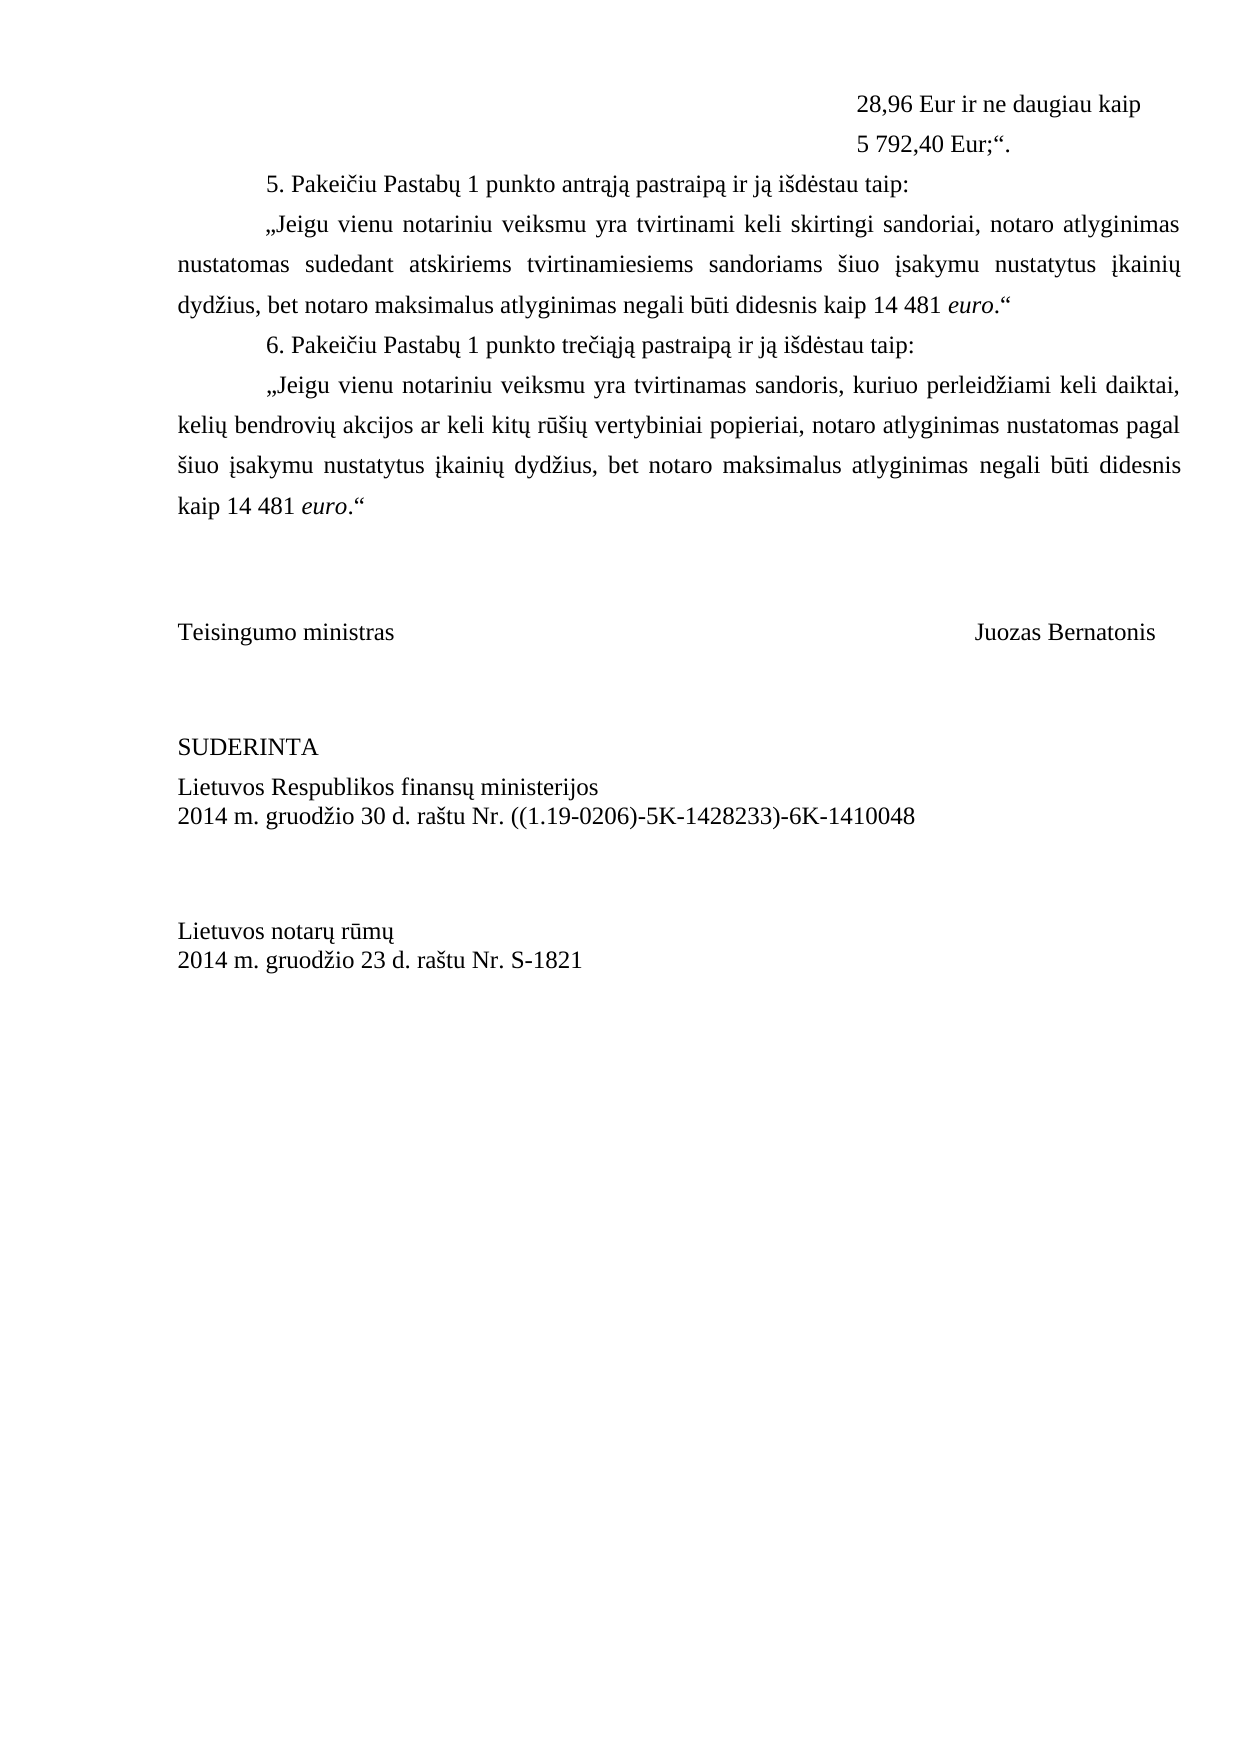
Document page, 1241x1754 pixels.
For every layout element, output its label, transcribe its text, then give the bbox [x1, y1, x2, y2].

text 5 792,40 Eur;“. [856, 129, 1181, 158]
text Lietuvos Respublikos finansų ministerijos [177, 772, 1219, 801]
text 5. Pakeičiu Pastabų 1 punkto antrąją pastraipą ir ją išdėstau taip: [266, 169, 1181, 198]
text 6. Pakeičiu Pastabų 1 punkto trečiąją pastraipą ir ją išdėstau taip: [162, 330, 1181, 359]
text 28,96 Eur ir ne daugiau kaip [856, 89, 1181, 117]
text Lietuvos notarų rūmų [177, 916, 1219, 945]
text „Jeigu vienu notariniu veiksmu yra tvirtinamas sandoris, kuriuo perleidžiami keli daiktai, kelių bendrovių akcijos ar keli kitų rūšių vertybiniai popieriai, notaro atlyginimas nustatomas pagal šiuo įsakymu nustatytus įkainių dydžius, bet notaro maksimalus atlyginimas negali būti didesnis kaip 14 481 euro.“ [177, 370, 1181, 519]
text 2014 m. gruodžio 23 d. raštu Nr. S-1821 [177, 945, 1219, 974]
text Teisingumo ministras Juozas Bernatonis [177, 617, 1181, 646]
text 2014 m. gruodžio 30 d. raštu Nr. ((1.19-0206)-5K-1428233)-6K-1410048 [177, 801, 1219, 830]
text „Jeigu vienu notariniu veiksmu yra tvirtinami keli skirtingi sandoriai, notaro atlyginimas nustatomas sudedant atskiriems tvirtinamiesiems sandoriams šiuo įsakymu nustatytus įkainių dydžius, bet notaro maksimalus atlyginimas negali būti didesnis kaip 14 481 euro.“ [177, 209, 1181, 318]
text SUDERINTA [177, 732, 1219, 761]
